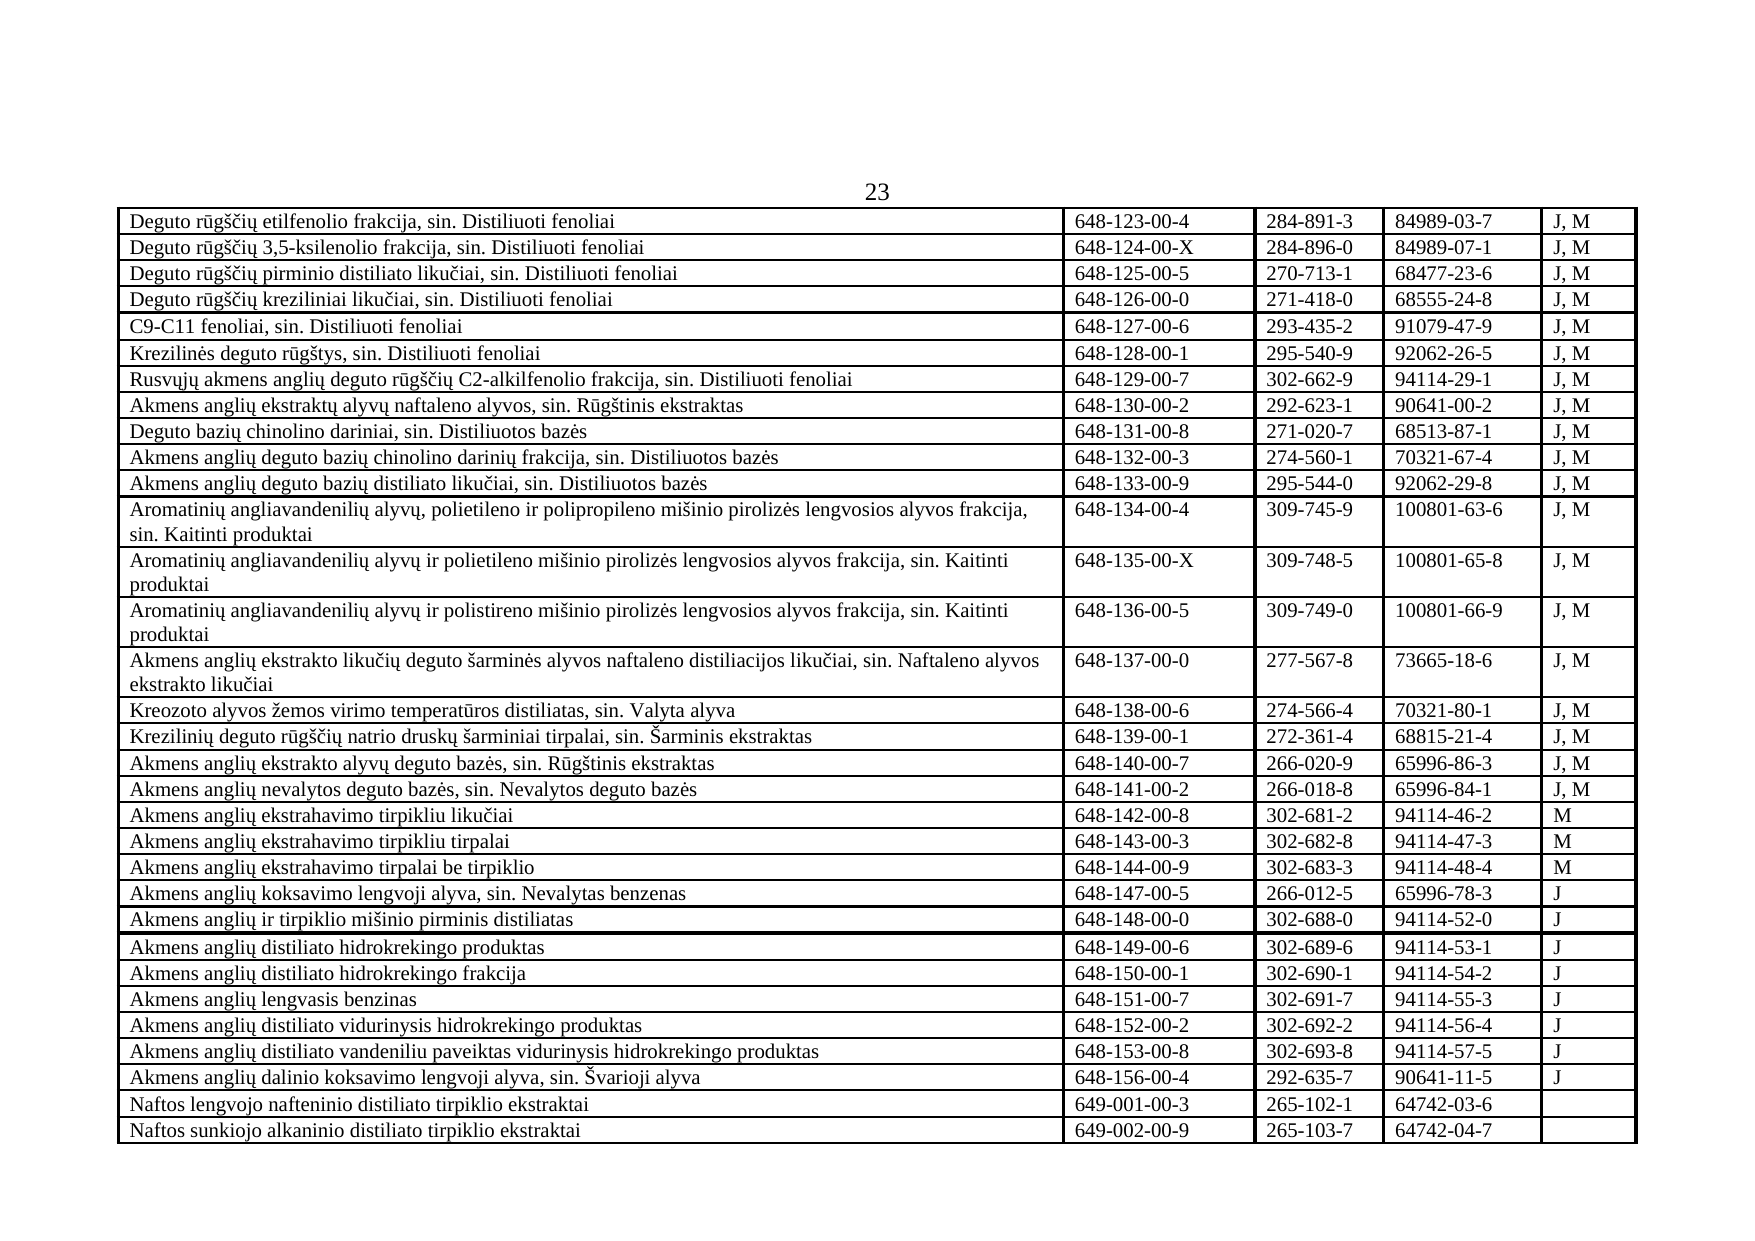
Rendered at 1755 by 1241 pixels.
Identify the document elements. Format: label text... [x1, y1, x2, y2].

table_cell 648-151-00-7 [1065, 987, 1253, 1011]
table_cell 648-128-00-1 [1065, 341, 1253, 364]
table_cell 648-137-00-0 [1065, 648, 1253, 696]
table_cell 648-127-00-6 [1065, 314, 1253, 338]
table_cell 284-891-3 [1257, 209, 1382, 233]
table_cell Akmens anglių ekstrahavimo tirpikliu likučiai [120, 803, 1062, 827]
table_cell 648-125-00-5 [1065, 261, 1253, 285]
table_cell J [1543, 908, 1634, 931]
table_cell 292-635-7 [1257, 1065, 1382, 1089]
table_cell J, M [1543, 698, 1634, 722]
table_cell 302-662-9 [1257, 367, 1382, 391]
table_cell J [1543, 1065, 1634, 1089]
table_cell 68477-23-6 [1385, 261, 1540, 285]
table_cell 65996-78-3 [1385, 881, 1540, 905]
table_cell 648-124-00-X [1065, 235, 1253, 259]
table_cell 648-148-00-0 [1065, 908, 1253, 931]
table_cell 73665-18-6 [1385, 648, 1540, 696]
table_cell 70321-80-1 [1385, 698, 1540, 722]
table_cell J, M [1543, 445, 1634, 469]
table_cell Akmens anglių ekstraktų alyvų naftaleno alyvos, sin. Rūgštinis ekstraktas [120, 393, 1062, 417]
table_cell 68555-24-8 [1385, 287, 1540, 311]
table_cell 293-435-2 [1257, 314, 1382, 338]
table_cell 648-139-00-1 [1065, 724, 1253, 748]
table_cell 92062-29-8 [1385, 471, 1540, 495]
table_cell 648-152-00-2 [1065, 1013, 1253, 1037]
table_cell 648-153-00-8 [1065, 1039, 1253, 1063]
table_cell 648-132-00-3 [1065, 445, 1253, 469]
table_cell 648-143-00-3 [1065, 829, 1253, 853]
table_cell J [1543, 881, 1634, 905]
table_cell 648-135-00-X [1065, 548, 1253, 596]
table_cell J, M [1543, 419, 1634, 443]
table_cell 90641-00-2 [1385, 393, 1540, 417]
table_cell 94114-53-1 [1385, 935, 1540, 959]
table_cell 100801-65-8 [1385, 548, 1540, 596]
table_cell Deguto rūgščių pirminio distiliato likučiai, sin. Distiliuoti fenoliai [120, 261, 1062, 285]
table_cell 265-102-1 [1257, 1091, 1382, 1116]
table_cell 648-138-00-6 [1065, 698, 1253, 722]
table_cell 65996-84-1 [1385, 777, 1540, 801]
table_cell J [1543, 1039, 1634, 1063]
table_cell Aromatinių angliavandenilių alyvų ir polietileno mišinio pirolizės lengvosios alyvos frakcija, sin. Kaitinti produktai [120, 548, 1062, 596]
table_cell 94114-55-3 [1385, 987, 1540, 1011]
table_cell J, M [1543, 751, 1634, 774]
table_cell J, M [1543, 471, 1634, 495]
table_cell 648-140-00-7 [1065, 751, 1253, 774]
table_cell 648-134-00-4 [1065, 498, 1253, 546]
table_cell 649-002-00-9 [1065, 1118, 1253, 1142]
table_cell Akmens anglių ekstrakto alyvų deguto bazės, sin. Rūgštinis ekstraktas [120, 751, 1062, 774]
table_cell 292-623-1 [1257, 393, 1382, 417]
table_cell Akmens anglių deguto bazių chinolino darinių frakcija, sin. Distiliuotos bazės [120, 445, 1062, 469]
table_cell 648-126-00-0 [1065, 287, 1253, 311]
table_cell 648-149-00-6 [1065, 935, 1253, 959]
table_cell Aromatinių angliavandenilių alyvų ir polistireno mišinio pirolizės lengvosios alyvos frakcija, sin. Kaitinti produktai [120, 598, 1062, 646]
table_cell 90641-11-5 [1385, 1065, 1540, 1089]
table_cell 302-688-0 [1257, 908, 1382, 931]
table_cell 309-748-5 [1257, 548, 1382, 596]
table_cell 302-681-2 [1257, 803, 1382, 827]
table_cell 91079-47-9 [1385, 314, 1540, 338]
table_cell 277-567-8 [1257, 648, 1382, 696]
table_cell 100801-63-6 [1385, 498, 1540, 546]
table_cell 266-020-9 [1257, 751, 1382, 774]
table_cell Akmens anglių deguto bazių distiliato likučiai, sin. Distiliuotos bazės [120, 471, 1062, 495]
table_cell Aromatinių angliavandenilių alyvų, polietileno ir polipropileno mišinio pirolizės lengvosios alyvos frakcija, sin. Kaitinti produktai [120, 498, 1062, 546]
table_cell 94114-52-0 [1385, 908, 1540, 931]
table_cell 92062-26-5 [1385, 341, 1540, 364]
table_cell 274-560-1 [1257, 445, 1382, 469]
table_cell 648-131-00-8 [1065, 419, 1253, 443]
table_cell 648-129-00-7 [1065, 367, 1253, 391]
table_cell Deguto rūgščių etilfenolio frakcija, sin. Distiliuoti fenoliai [120, 209, 1062, 233]
table_cell 295-540-9 [1257, 341, 1382, 364]
table_cell 94114-57-5 [1385, 1039, 1540, 1063]
table_cell Akmens anglių koksavimo lengvoji alyva, sin. Nevalytas benzenas [120, 881, 1062, 905]
table_cell J, M [1543, 209, 1634, 233]
table_cell 68513-87-1 [1385, 419, 1540, 443]
table_cell 68815-21-4 [1385, 724, 1540, 748]
table_cell Deguto rūgščių 3,5-ksilenolio frakcija, sin. Distiliuoti fenoliai [120, 235, 1062, 259]
table_cell Naftos lengvojo nafteninio distiliato tirpiklio ekstraktai [120, 1091, 1062, 1116]
table_cell 648-130-00-2 [1065, 393, 1253, 417]
table_cell 648-150-00-1 [1065, 961, 1253, 985]
table_cell J, M [1543, 367, 1634, 391]
table_cell 64742-03-6 [1385, 1091, 1540, 1116]
table_cell J, M [1543, 235, 1634, 259]
table_cell 266-012-5 [1257, 881, 1382, 905]
table_cell 648-142-00-8 [1065, 803, 1253, 827]
table_cell 94114-47-3 [1385, 829, 1540, 853]
table_cell 295-544-0 [1257, 471, 1382, 495]
table_cell J, M [1543, 648, 1634, 696]
table_cell 648-123-00-4 [1065, 209, 1253, 233]
table_cell 302-692-2 [1257, 1013, 1382, 1037]
table_cell 266-018-8 [1257, 777, 1382, 801]
table_cell Rusvųjų akmens anglių deguto rūgščių C2-alkilfenolio frakcija, sin. Distiliuoti fenoliai [120, 367, 1062, 391]
table_cell 309-745-9 [1257, 498, 1382, 546]
table_cell 309-749-0 [1257, 598, 1382, 646]
table_cell Krezilinių deguto rūgščių natrio druskų šarminiai tirpalai, sin. Šarminis ekstraktas [120, 724, 1062, 748]
table_cell M [1543, 803, 1634, 827]
table_cell 302-691-7 [1257, 987, 1382, 1011]
table_cell Akmens anglių lengvasis benzinas [120, 987, 1062, 1011]
table_cell J, M [1543, 287, 1634, 311]
table_cell 302-693-8 [1257, 1039, 1382, 1063]
table_cell 284-896-0 [1257, 235, 1382, 259]
table_cell M [1543, 829, 1634, 853]
table_cell J, M [1543, 598, 1634, 646]
table_cell 64742-04-7 [1385, 1118, 1540, 1142]
table_cell Akmens anglių ekstrahavimo tirpikliu tirpalai [120, 829, 1062, 853]
table_cell 94114-46-2 [1385, 803, 1540, 827]
table_cell Akmens anglių distiliato hidrokrekingo produktas [120, 935, 1062, 959]
table_cell 84989-07-1 [1385, 235, 1540, 259]
table_cell M [1543, 855, 1634, 879]
table_cell 302-682-8 [1257, 829, 1382, 853]
table_cell 648-156-00-4 [1065, 1065, 1253, 1089]
table_cell J [1543, 1013, 1634, 1037]
table_cell 94114-54-2 [1385, 961, 1540, 985]
table_cell J, M [1543, 341, 1634, 364]
table_cell 70321-67-4 [1385, 445, 1540, 469]
table_cell 302-683-3 [1257, 855, 1382, 879]
table_cell 84989-03-7 [1385, 209, 1540, 233]
table_cell 302-689-6 [1257, 935, 1382, 959]
table_cell Kreozoto alyvos žemos virimo temperatūros distiliatas, sin. Valyta alyva [120, 698, 1062, 722]
table_cell J, M [1543, 393, 1634, 417]
table_cell 100801-66-9 [1385, 598, 1540, 646]
table_cell 271-020-7 [1257, 419, 1382, 443]
table_cell Akmens anglių distiliato hidrokrekingo frakcija [120, 961, 1062, 985]
table_cell 648-133-00-9 [1065, 471, 1253, 495]
table_cell Akmens anglių dalinio koksavimo lengvoji alyva, sin. Švarioji alyva [120, 1065, 1062, 1089]
table_cell C9-C11 fenoliai, sin. Distiliuoti fenoliai [120, 314, 1062, 338]
table_cell [1543, 1118, 1634, 1142]
table_cell J, M [1543, 498, 1634, 546]
table_cell Naftos sunkiojo alkaninio distiliato tirpiklio ekstraktai [120, 1118, 1062, 1142]
table_cell Krezilinės deguto rūgštys, sin. Distiliuoti fenoliai [120, 341, 1062, 364]
table_cell J [1543, 987, 1634, 1011]
table_cell 648-144-00-9 [1065, 855, 1253, 879]
table_cell J, M [1543, 548, 1634, 596]
table_cell Akmens anglių nevalytos deguto bazės, sin. Nevalytos deguto bazės [120, 777, 1062, 801]
table_cell Akmens anglių ekstrahavimo tirpalai be tirpiklio [120, 855, 1062, 879]
table_cell Akmens anglių distiliato vandeniliu paveiktas vidurinysis hidrokrekingo produktas [120, 1039, 1062, 1063]
table_cell 265-103-7 [1257, 1118, 1382, 1142]
table_cell J, M [1543, 314, 1634, 338]
table_cell 94114-29-1 [1385, 367, 1540, 391]
table_cell 94114-56-4 [1385, 1013, 1540, 1037]
table_cell J, M [1543, 777, 1634, 801]
table_cell J [1543, 961, 1634, 985]
table_cell 302-690-1 [1257, 961, 1382, 985]
table_cell J, M [1543, 261, 1634, 285]
table_cell 270-713-1 [1257, 261, 1382, 285]
table_cell 271-418-0 [1257, 287, 1382, 311]
table_cell 272-361-4 [1257, 724, 1382, 748]
table_cell J, M [1543, 724, 1634, 748]
table_cell 648-147-00-5 [1065, 881, 1253, 905]
table_cell 649-001-00-3 [1065, 1091, 1253, 1116]
table_cell 648-136-00-5 [1065, 598, 1253, 646]
table_cell Akmens anglių ir tirpiklio mišinio pirminis distiliatas [120, 908, 1062, 931]
table_cell [1543, 1091, 1634, 1116]
table_cell 648-141-00-2 [1065, 777, 1253, 801]
table_cell Deguto rūgščių kreziliniai likučiai, sin. Distiliuoti fenoliai [120, 287, 1062, 311]
table_cell 94114-48-4 [1385, 855, 1540, 879]
table_cell 65996-86-3 [1385, 751, 1540, 774]
table_cell Akmens anglių distiliato vidurinysis hidrokrekingo produktas [120, 1013, 1062, 1037]
table_cell Deguto bazių chinolino dariniai, sin. Distiliuotos bazės [120, 419, 1062, 443]
table_cell J [1543, 935, 1634, 959]
table_cell Akmens anglių ekstrakto likučių deguto šarminės alyvos naftaleno distiliacijos likučiai, sin. Naftaleno alyvos ekstrakto likučiai [120, 648, 1062, 696]
table_cell 274-566-4 [1257, 698, 1382, 722]
